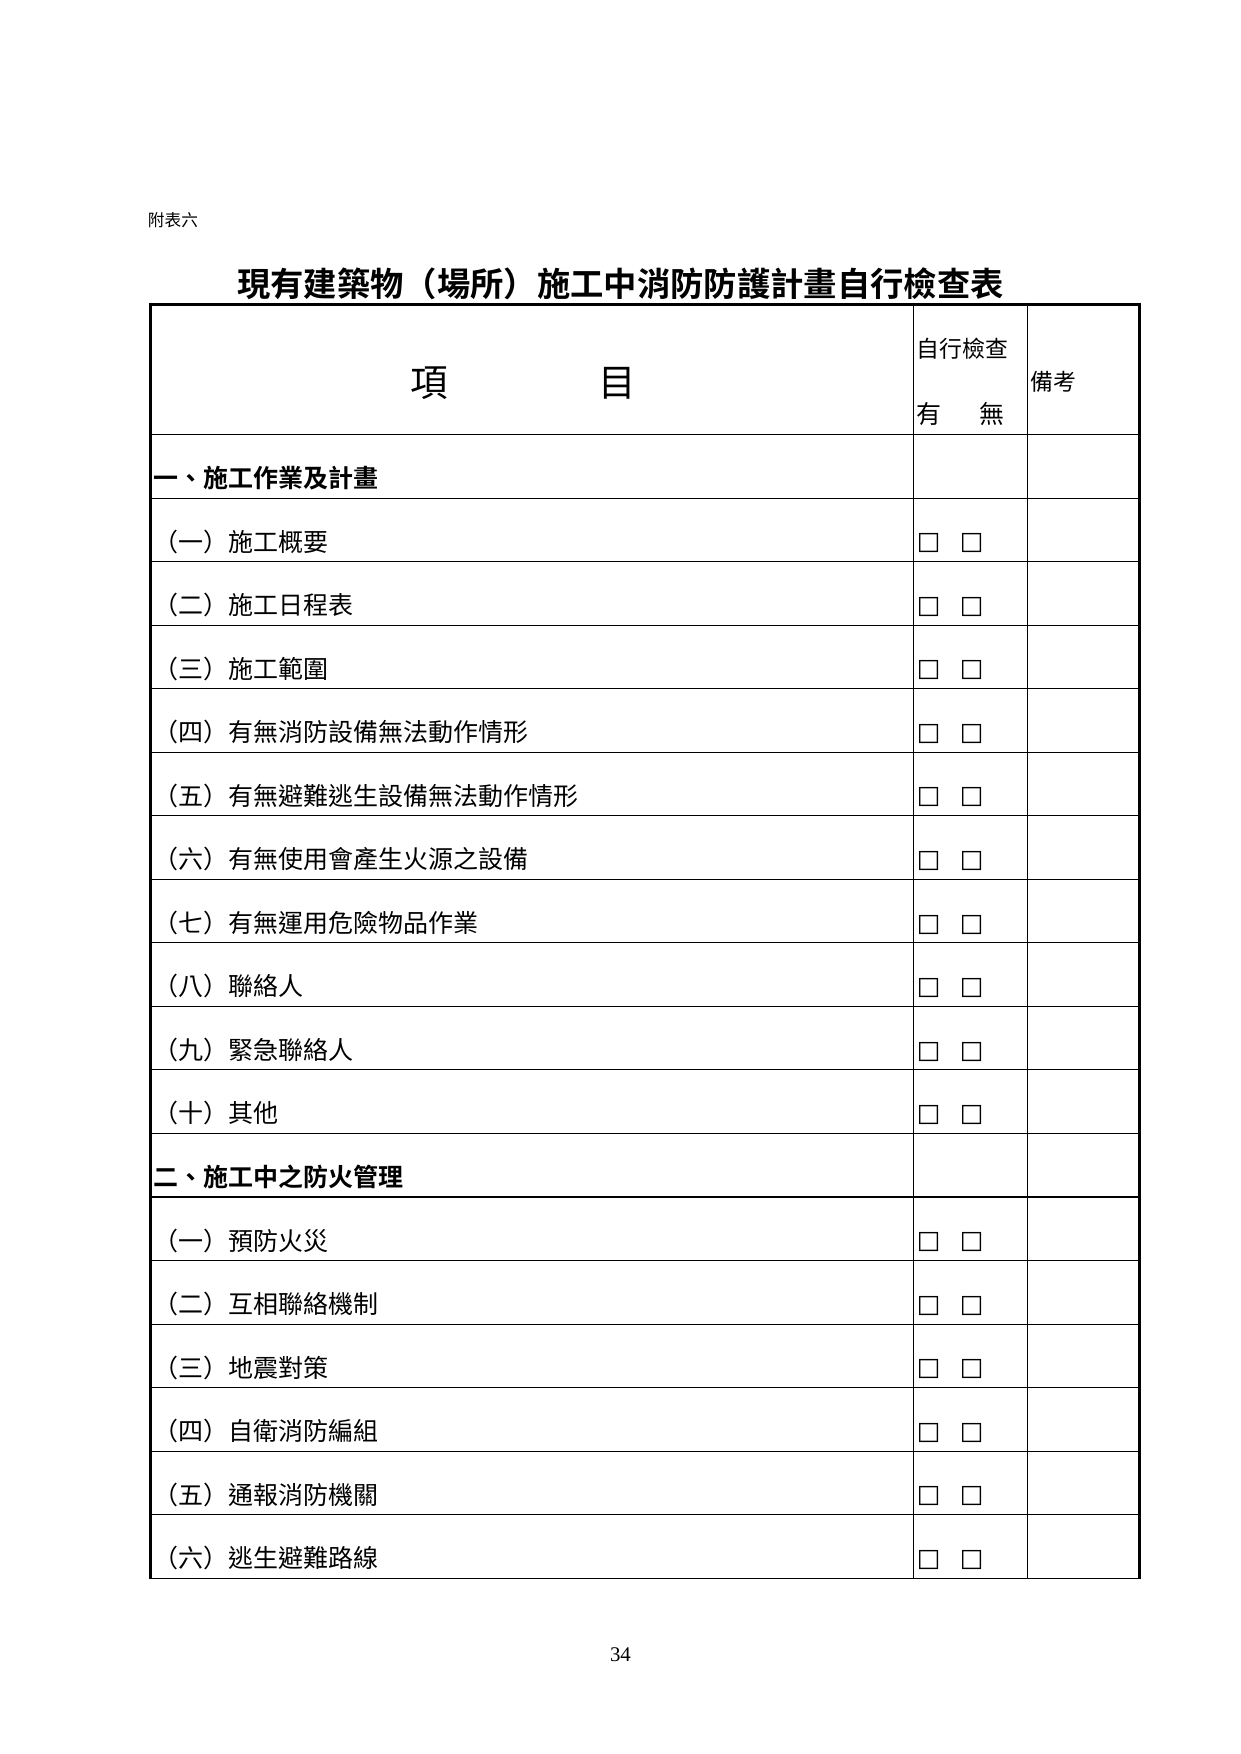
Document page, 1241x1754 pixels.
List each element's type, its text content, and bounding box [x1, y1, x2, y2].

table_cell □ □ [914, 499, 1027, 561]
table_cell [914, 435, 1027, 497]
table_cell （八）聯絡人 [152, 943, 913, 1006]
table_cell □ □ [914, 626, 1027, 688]
table_cell （六）逃生避難路線 [152, 1515, 913, 1578]
table_cell [1028, 1515, 1138, 1578]
table_cell □ □ [914, 1325, 1027, 1387]
table_cell [1028, 880, 1138, 942]
table_cell [1028, 1325, 1138, 1387]
table_cell （七）有無運用危險物品作業 [152, 880, 913, 942]
table_header 備考 [1028, 306, 1138, 434]
table_header 自行檢查 [914, 306, 1027, 368]
table_cell [1028, 816, 1138, 879]
table_cell □ □ [914, 1261, 1027, 1323]
table_cell □ □ [914, 753, 1027, 815]
table_cell [1028, 1070, 1138, 1133]
table_cell （六）有無使用會產生火源之設備 [152, 816, 913, 879]
table_cell □ □ [914, 689, 1027, 752]
table_cell □ □ [914, 1452, 1027, 1514]
table_cell □ □ [914, 1388, 1027, 1451]
table_cell [1028, 435, 1138, 497]
table_cell [1028, 689, 1138, 752]
table_cell （五）通報消防機關 [152, 1452, 913, 1514]
text 現有建築物（場所）施工中消防防護計畫自行檢查表 [148, 240, 1092, 303]
table_cell □ □ [914, 1070, 1027, 1133]
table_cell （二）互相聯絡機制 [152, 1261, 913, 1323]
table_cell （三）施工範圍 [152, 626, 913, 688]
table_cell [1028, 499, 1138, 561]
table_cell □ □ [914, 1198, 1027, 1260]
table_cell [1028, 943, 1138, 1006]
table_cell [1028, 1198, 1138, 1260]
table_cell [1028, 626, 1138, 688]
table_cell □ □ [914, 1007, 1027, 1069]
table_cell （一）預防火災 [152, 1198, 913, 1260]
table_cell （一）施工概要 [152, 499, 913, 561]
table_header 項 目 [152, 306, 913, 434]
text 附表六 [148, 178, 1092, 240]
table_cell 二、施工中之防火管理 [152, 1134, 913, 1196]
table_cell □ □ [914, 816, 1027, 879]
table_cell [1028, 1134, 1138, 1196]
table_cell （四）自衛消防編組 [152, 1388, 913, 1451]
table_cell □ □ [914, 562, 1027, 624]
table_cell □ □ [914, 1515, 1027, 1578]
table_cell [1028, 1261, 1138, 1323]
table_cell 一、施工作業及計畫 [152, 435, 913, 497]
table_cell （五）有無避難逃生設備無法動作情形 [152, 753, 913, 815]
table_cell 有 無 [914, 368, 1027, 434]
table_cell [1028, 562, 1138, 624]
table_cell （三）地震對策 [152, 1325, 913, 1387]
table_cell （二）施工日程表 [152, 562, 913, 624]
table_cell [1028, 1388, 1138, 1451]
table_cell （十）其他 [152, 1070, 913, 1133]
table_cell [1028, 1452, 1138, 1514]
table_cell （九）緊急聯絡人 [152, 1007, 913, 1069]
table_cell □ □ [914, 943, 1027, 1006]
table_cell [1028, 1007, 1138, 1069]
table_cell [914, 1134, 1027, 1196]
table_cell （四）有無消防設備無法動作情形 [152, 689, 913, 752]
table_cell □ □ [914, 880, 1027, 942]
table_cell [1028, 753, 1138, 815]
